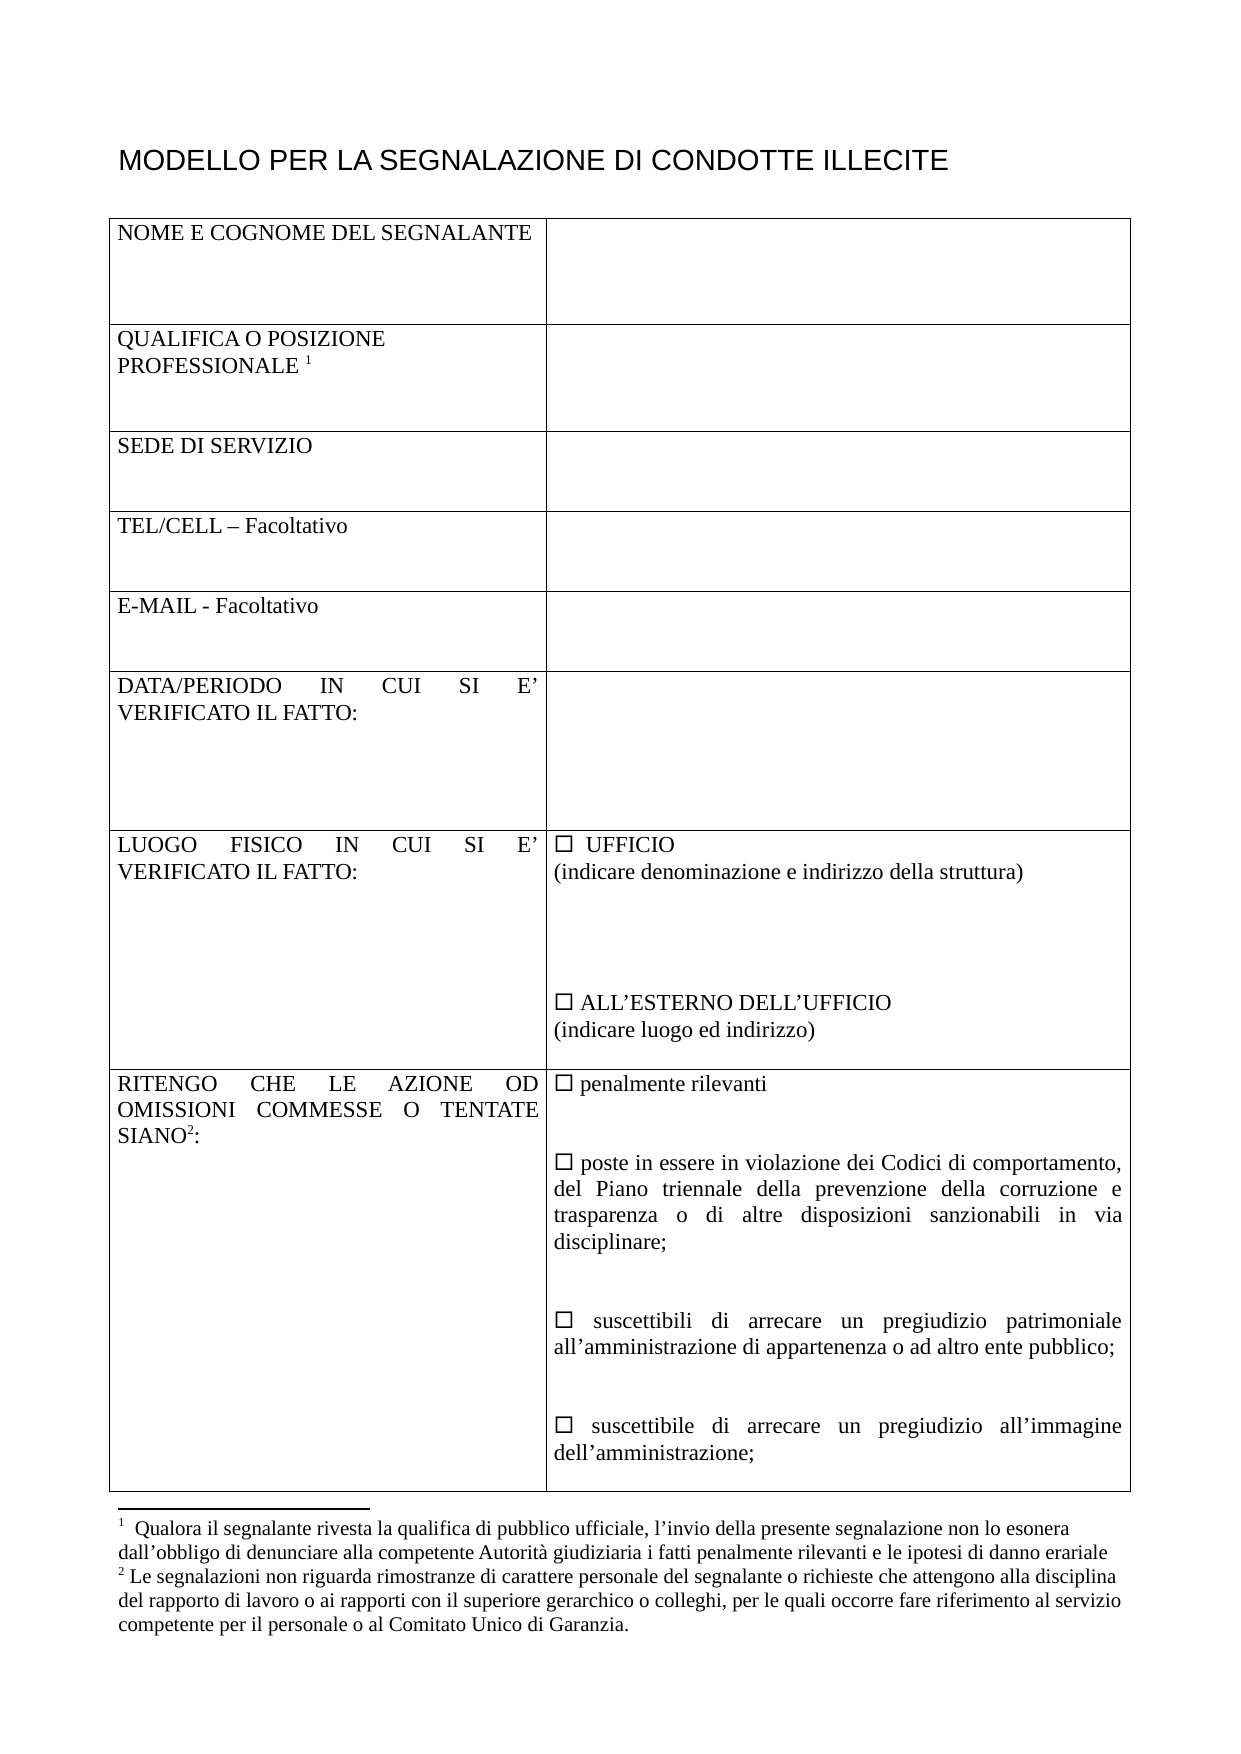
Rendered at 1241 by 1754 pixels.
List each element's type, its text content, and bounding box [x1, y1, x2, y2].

table_header [547, 219, 1130, 324]
table_cell  penalmente rilevanti  poste in essere in violazione dei Codici di comportamento, del Piano triennale della prevenzione della corruzione e trasparenza o di altre disposizioni sanzionabili in via disciplinare;  suscettibili di arrecare un pregiudizio patrimoniale all’amministrazione di appartenenza o ad altro ente pubblico;  suscettibile di arrecare un pregiudizio all’immagine dell’amministrazione; [547, 1070, 1130, 1491]
table_cell DATA/PERIODO IN CUI SI E’ VERIFICATO IL FATTO: [110, 672, 546, 830]
table_cell TEL/CELL – Facoltativo [110, 512, 546, 591]
table_cell [547, 512, 1130, 591]
table_cell LUOGO FISICO IN CUI SI E’ VERIFICATO IL FATTO: [110, 831, 546, 1068]
table_cell E-MAIL - Facoltativo [110, 592, 546, 671]
table_cell QUALIFICA O POSIZIONE PROFESSIONALE [110, 325, 546, 431]
table_header NOME E COGNOME DEL SEGNALANTE [110, 219, 546, 324]
table_cell [547, 592, 1130, 671]
subtitle MODELLO PER LA SEGNALAZIONE DI CONDOTTE ILLECITE [118, 143, 1122, 177]
table_cell SEDE DI SERVIZIO [110, 432, 546, 511]
table_cell [547, 432, 1130, 511]
table_cell  UFFICIO (indicare denominazione e indirizzo della struttura)  ALL’ESTERNO DELL’UFFICIO (indicare luogo ed indirizzo) [547, 831, 1130, 1068]
table_cell [547, 672, 1130, 830]
table_cell RITENGO CHE LE AZIONE OD OMISSIONI COMMESSE O TENTATE SIANO: [110, 1070, 546, 1491]
table_cell [547, 325, 1130, 431]
